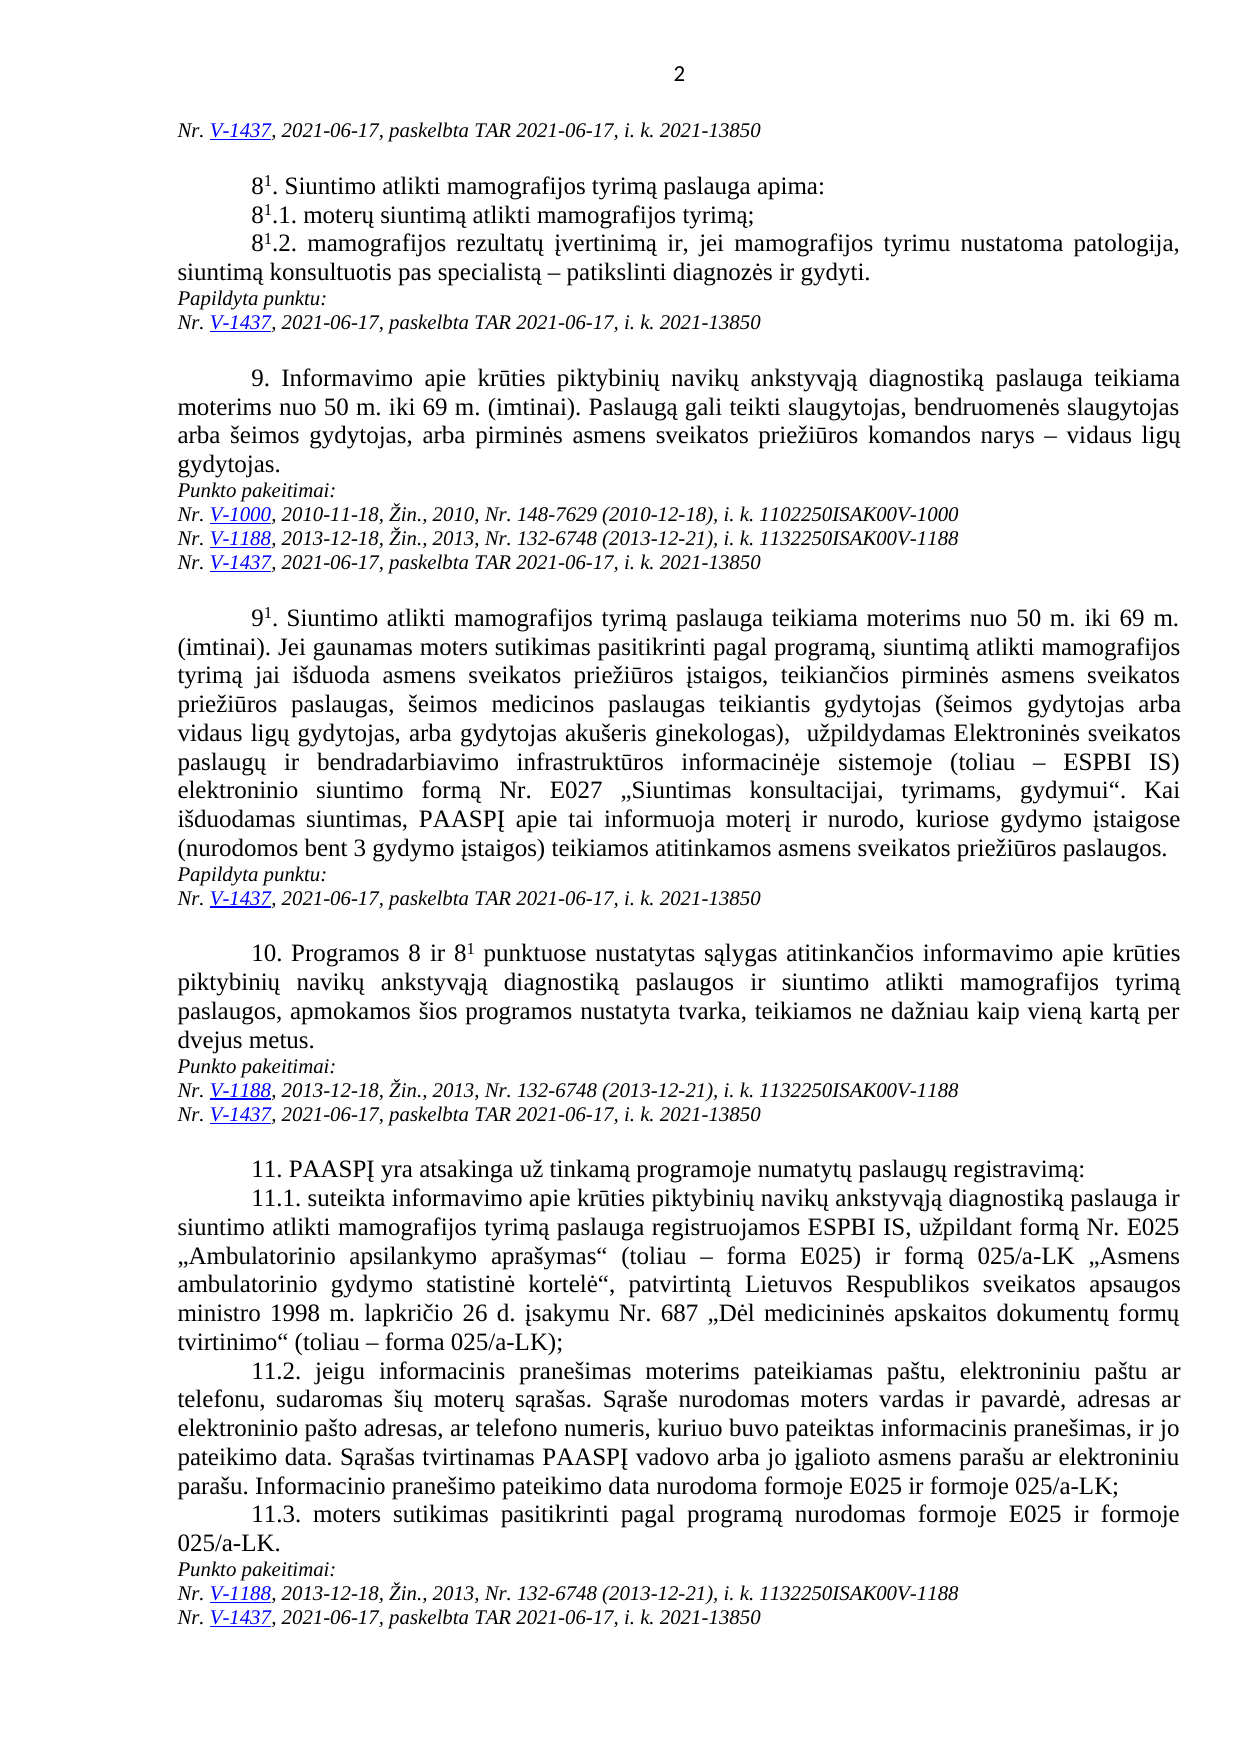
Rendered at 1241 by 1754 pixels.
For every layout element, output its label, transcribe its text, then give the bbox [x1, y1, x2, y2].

text Nr. V-1437, 2021-06-17, paskelbta TAR 2021-06-17, i. k. 2021-13850 [177, 550, 1181, 574]
text 11. PAASPĮ yra atsakinga už tinkamą programoje numatytų paslaugų registravimą: [177, 1154, 1181, 1183]
text Nr. V-1437, 2021-06-17, paskelbta TAR 2021-06-17, i. k. 2021-13850 [177, 1605, 1181, 1629]
text Papildyta punktu: [177, 286, 1181, 310]
text Nr. V-1000, 2010-11-18, Žin., 2010, Nr. 148-7629 (2010-12-18), i. k. 1102250ISAK00V-1000 [177, 502, 1181, 526]
text Nr. V-1437, 2021-06-17, paskelbta TAR 2021-06-17, i. k. 2021-13850 [177, 1102, 1181, 1126]
text Punkto pakeitimai: [177, 478, 1181, 502]
text 81.2. mamografijos rezultatų įvertinimą ir, jei mamografijos tyrimu nustatoma patologija, siuntimą konsultuotis pas specialistą – patikslinti diagnozės ir gydyti. [177, 228, 1181, 286]
text Punkto pakeitimai: [177, 1053, 1181, 1078]
text 81. Siuntimo atlikti mamografijos tyrimą paslauga apima: [177, 171, 1181, 200]
text Nr. V-1437, 2021-06-17, paskelbta TAR 2021-06-17, i. k. 2021-13850 [177, 310, 1181, 334]
text Punkto pakeitimai: [177, 1557, 1181, 1581]
text Papildyta punktu: [177, 862, 1181, 886]
text 9. Informavimo apie krūties piktybinių navikų ankstyvąją diagnostiką paslauga teikiama moterims nuo 50 m. iki 69 m. (imtinai). Paslaugą gali teikti slaugytojas, bendruomenės slaugytojas arba šeimos gydytojas, arba pirminės asmens sveikatos priežiūros komandos narys – vidaus ligų gydytojas. [177, 363, 1181, 478]
text Nr. V-1188, 2013-12-18, Žin., 2013, Nr. 132-6748 (2013-12-21), i. k. 1132250ISAK00V-1188 [177, 526, 1181, 550]
text 91. Siuntimo atlikti mamografijos tyrimą paslauga teikiama moterims nuo 50 m. iki 69 m. (imtinai). Jei gaunamas moters sutikimas pasitikrinti pagal programą, siuntimą atlikti mamografijos tyrimą jai išduoda asmens sveikatos priežiūros įstaigos, teikiančios pirminės asmens sveikatos priežiūros paslaugas, šeimos medicinos paslaugas teikiantis gydytojas (šeimos gydytojas arba vidaus ligų gydytojas, arba gydytojas akušeris ginekologas), užpildydamas Elektroninės sveikatos paslaugų ir bendradarbiavimo infrastruktūros informacinėje sistemoje (toliau – ESPBI IS) elektroninio siuntimo formą Nr. E027 „Siuntimas konsultacijai, tyrimams, gydymui“. Kai išduodamas siuntimas, PAASPĮ apie tai informuoja moterį ir nurodo, kuriose gydymo įstaigose (nurodomos bent 3 gydymo įstaigos) teikiamos atitinkamos asmens sveikatos priežiūros paslaugos. [177, 603, 1181, 862]
text 11.1. suteikta informavimo apie krūties piktybinių navikų ankstyvąją diagnostiką paslauga ir siuntimo atlikti mamografijos tyrimą paslauga registruojamos ESPBI IS, užpildant formą Nr. E025 „Ambulatorinio apsilankymo aprašymas“ (toliau – forma E025) ir formą 025/a-LK „Asmens ambulatorinio gydymo statistinė kortelė“, patvirtintą Lietuvos Respublikos sveikatos apsaugos ministro 1998 m. lapkričio 26 d. įsakymu Nr. 687 „Dėl medicininės apskaitos dokumentų formų tvirtinimo“ (toliau – forma 025/a-LK); [177, 1183, 1181, 1356]
text 10. Programos 8 ir 81 punktuose nustatytas sąlygas atitinkančios informavimo apie krūties piktybinių navikų ankstyvąją diagnostiką paslaugos ir siuntimo atlikti mamografijos tyrimą paslaugos, apmokamos šios programos nustatyta tvarka, teikiamos ne dažniau kaip vieną kartą per dvejus metus. [177, 938, 1181, 1053]
text 11.2. jeigu informacinis pranešimas moterims pateikiamas paštu, elektroniniu paštu ar telefonu, sudaromas šių moterų sąrašas. Sąraše nurodomas moters vardas ir pavardė, adresas ar elektroninio pašto adresas, ar telefono numeris, kuriuo buvo pateiktas informacinis pranešimas, ir jo pateikimo data. Sąrašas tvirtinamas PAASPĮ vadovo arba jo įgalioto asmens parašu ar elektroniniu parašu. Informacinio pranešimo pateikimo data nurodoma formoje E025 ir formoje 025/a-LK; [177, 1356, 1181, 1499]
text Nr. V-1437, 2021-06-17, paskelbta TAR 2021-06-17, i. k. 2021-13850 [177, 118, 1181, 142]
text 81.1. moterų siuntimą atlikti mamografijos tyrimą; [177, 200, 1181, 228]
text Nr. V-1188, 2013-12-18, Žin., 2013, Nr. 132-6748 (2013-12-21), i. k. 1132250ISAK00V-1188 [177, 1581, 1181, 1605]
text 11.3. moters sutikimas pasitikrinti pagal programą nurodomas formoje E025 ir formoje 025/a-LK. [177, 1499, 1181, 1557]
text Nr. V-1188, 2013-12-18, Žin., 2013, Nr. 132-6748 (2013-12-21), i. k. 1132250ISAK00V-1188 [177, 1078, 1181, 1102]
text Nr. V-1437, 2021-06-17, paskelbta TAR 2021-06-17, i. k. 2021-13850 [177, 886, 1181, 910]
